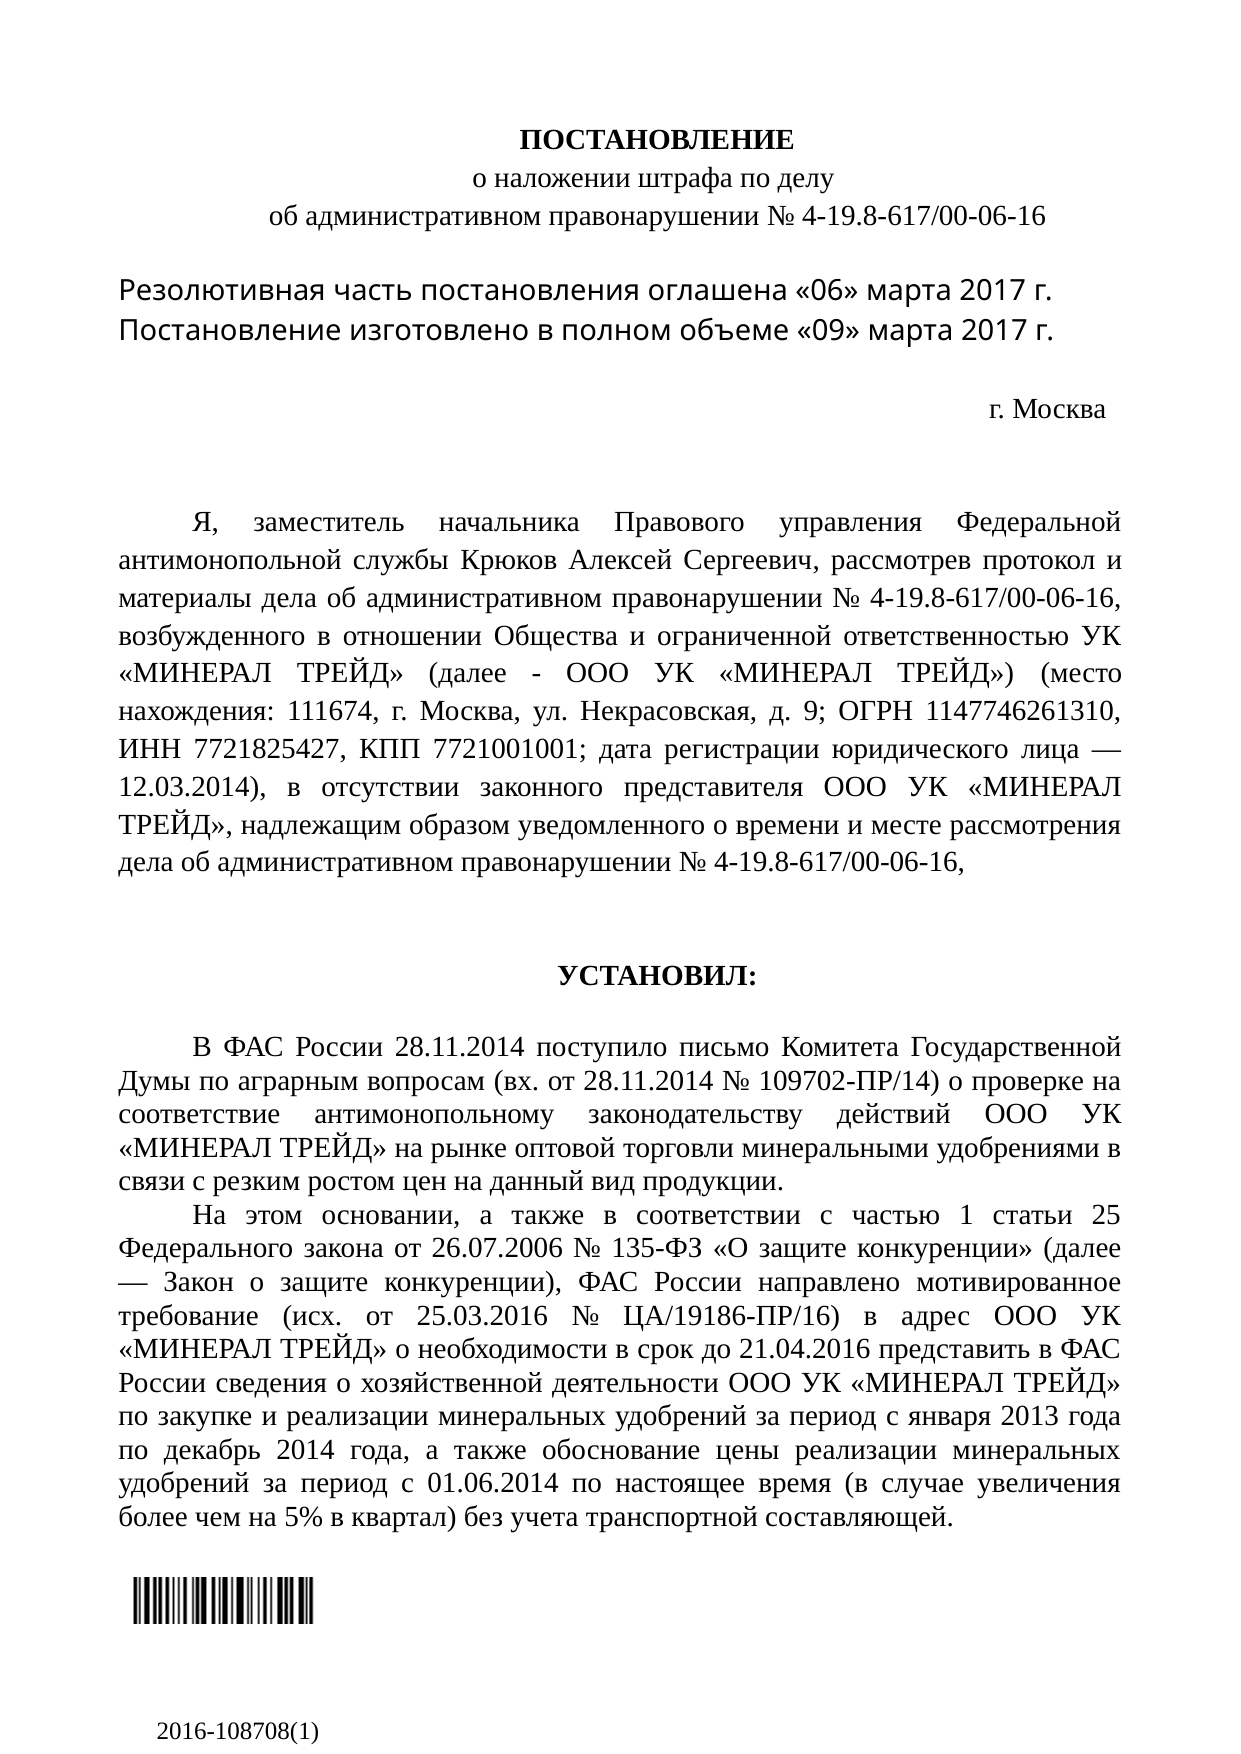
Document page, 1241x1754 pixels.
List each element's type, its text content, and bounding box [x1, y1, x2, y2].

text ПОСТАНОВЛЕНИЕ [118, 118, 1122, 156]
text Резолютивная часть постановления оглашена «06» марта 2017 г. [118, 269, 1122, 309]
text г. Москва [118, 387, 1122, 424]
text о наложении штрафа по делу [118, 156, 1122, 194]
text В ФАС России 28.11.2014 поступило письмо Комитета Государственной Думы по аграрным вопросам (вх. от 28.11.2014 № 109702-ПР/14) о проверке на соответствие антимонопольному законодательству действий ООО УК «МИНЕРАЛ ТРЕЙД» на рынке оптовой торговли минеральными удобрениями в связи с резким ростом цен на данный вид продукции. [118, 1029, 1122, 1197]
text На этом основании, а также в соответствии с частью 1 статьи 25 Федерального закона от 26.07.2006 № 135-ФЗ «О защите конкуренции» (далее — Закон о защите конкуренции), ФАС России направлено мотивированное требование (исх. от 25.03.2016 № ЦА/19186-ПР/16) в адрес ООО УК «МИНЕРАЛ ТРЕЙД» о необходимости в срок до 21.04.2016 представить в ФАС России сведения о хозяйственной деятельности ООО УК «МИНЕРАЛ ТРЕЙД» по закупке и реализации минеральных удобрений за период с января 2013 года по декабрь 2014 года, а также обоснование цены реализации минеральных удобрений за период с 01.06.2014 по настоящее время (в случае увеличения более чем на 5% в квартал) без учета транспортной составляющей. [118, 1197, 1122, 1532]
text Я, заместитель начальника Правового управления Федеральной антимонопольной службы Крюков Алексей Сергеевич, рассмотрев протокол и материалы дела об административном правонарушении № 4-19.8-617/00-06-16, возбужденного в отношении Общества и ограниченной ответственностью УК «МИНЕРАЛ ТРЕЙД» (далее - ООО УК «МИНЕРАЛ ТРЕЙД») (место нахождения: 111674, г. Москва, ул. Некрасовская, д. 9; ОГРН 1147746261310, ИНН 7721825427, КПП 7721001001; дата регистрации юридического лица — 12.03.2014), в отсутствии законного представителя ООО УК «МИНЕРАЛ ТРЕЙД», надлежащим образом уведомленного о времени и месте рассмотрения дела об административном правонарушении № 4-19.8-617/00-06-16, [118, 500, 1122, 878]
text об административном правонарушении № 4-19.8-617/00-06-16 [118, 194, 1122, 232]
text УСТАНОВИЛ: [118, 954, 1122, 992]
text Постановление изготовлено в полном объеме «09» марта 2017 г. [118, 309, 1122, 349]
picture [118, 1577, 331, 1624]
